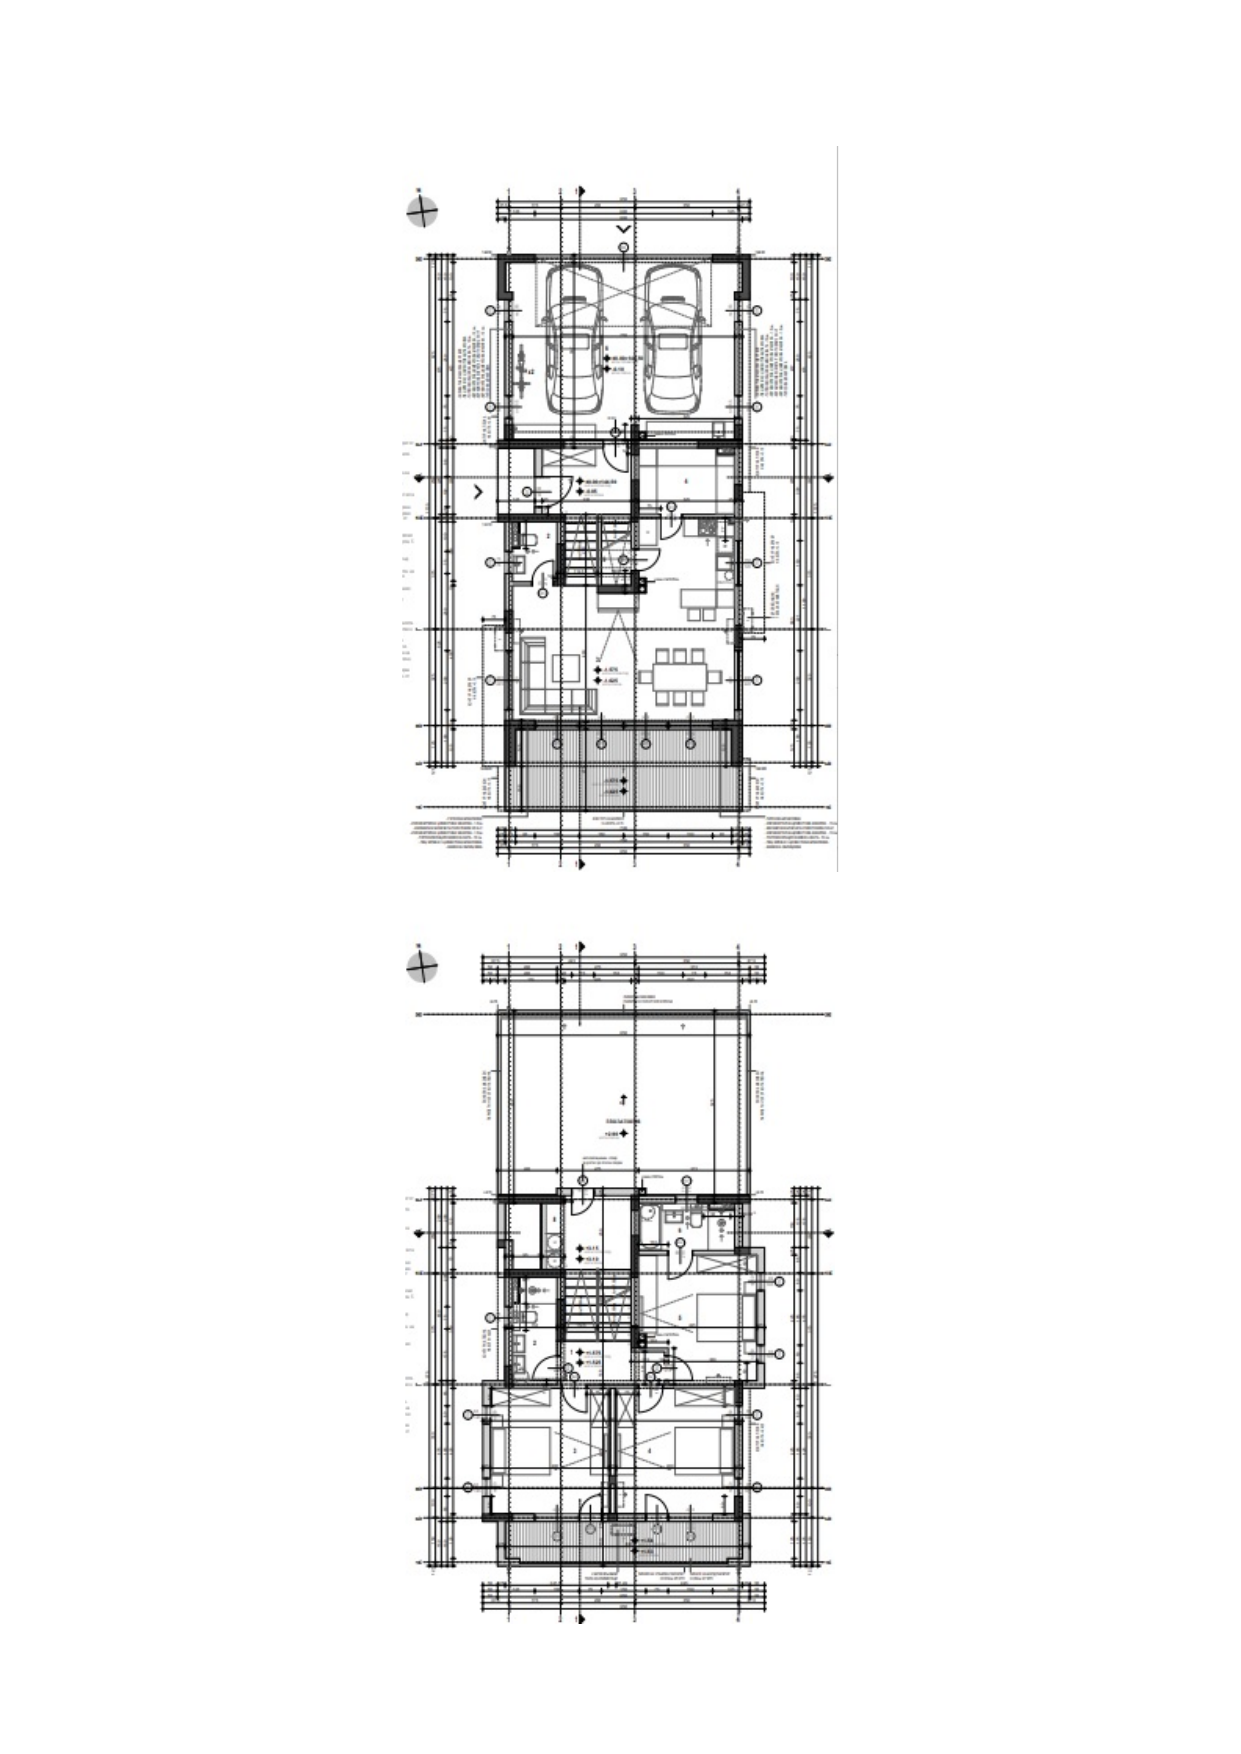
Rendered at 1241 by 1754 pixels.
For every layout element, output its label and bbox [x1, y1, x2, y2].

picture [402, 146, 839, 872]
picture [405, 900, 835, 1624]
